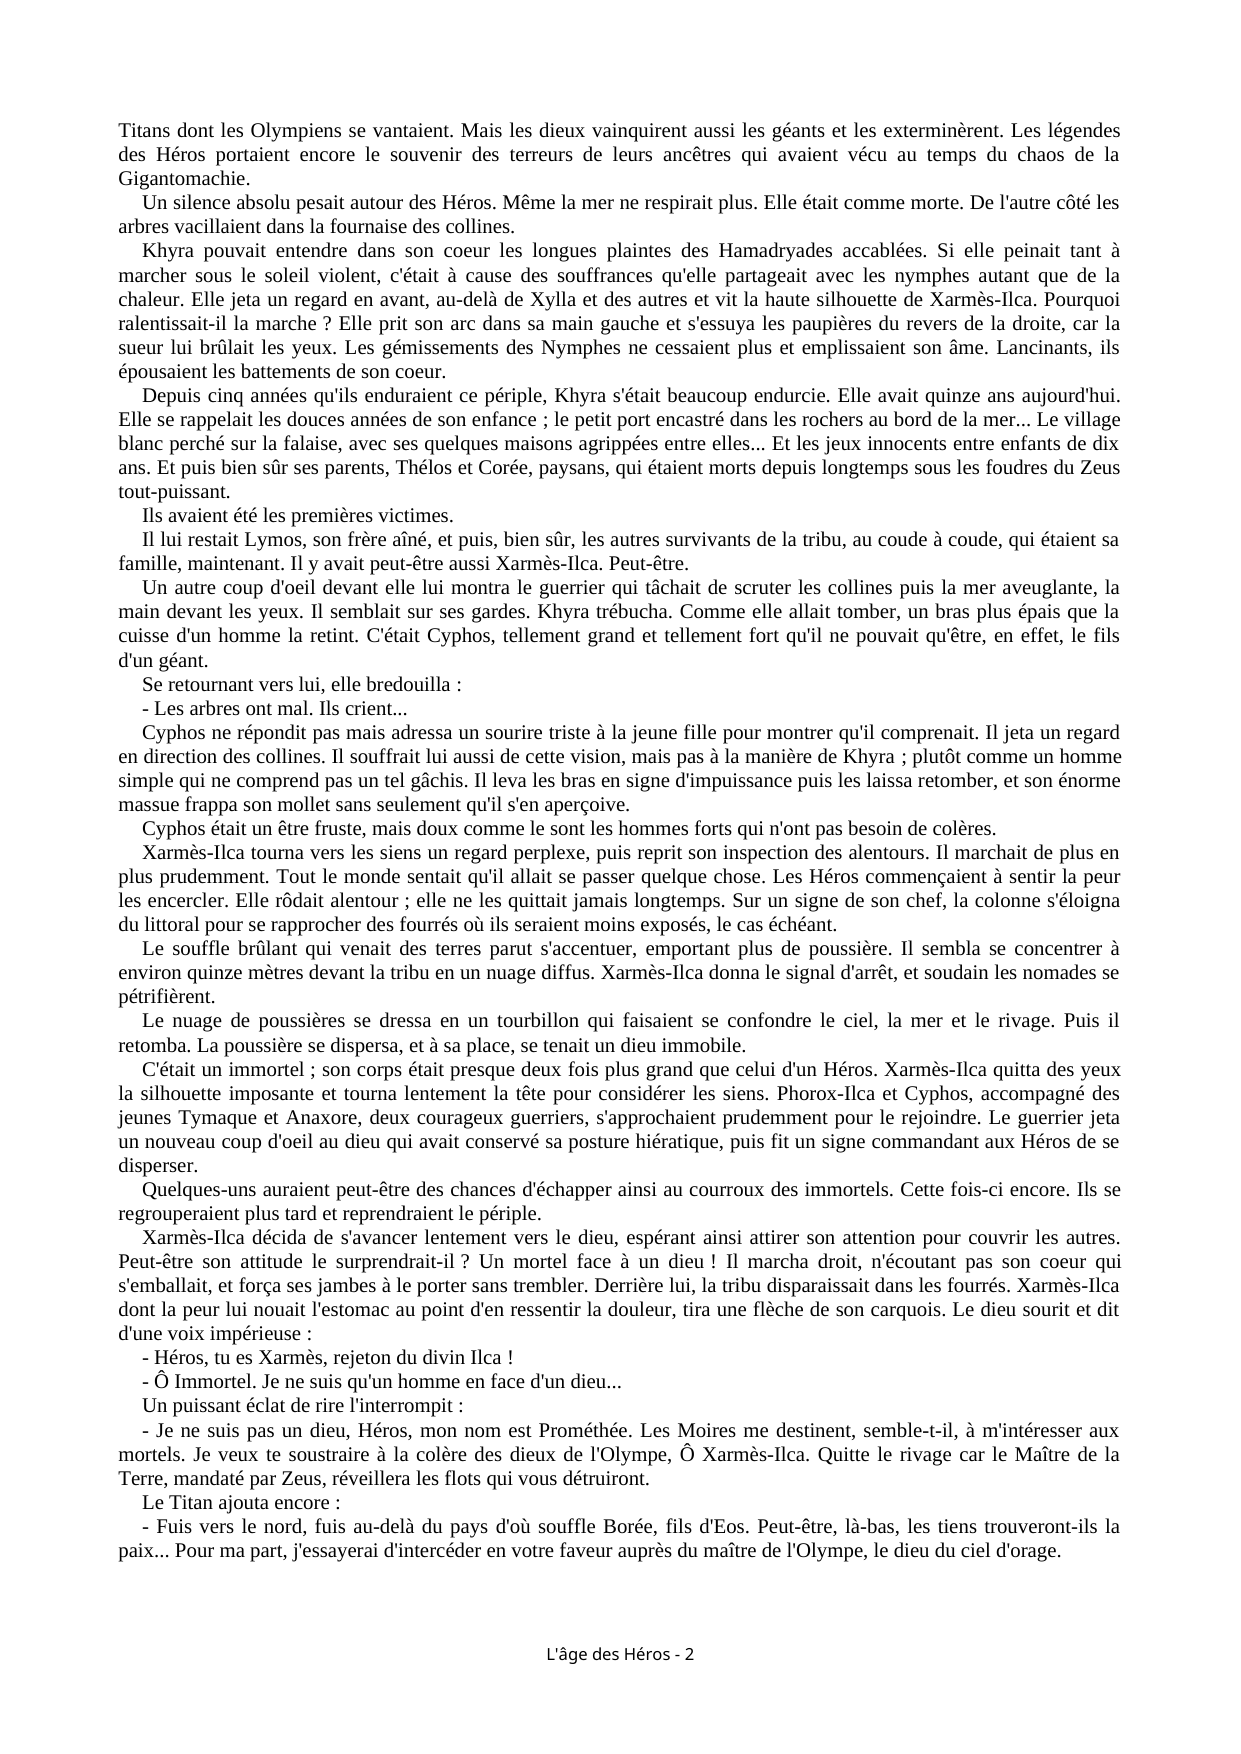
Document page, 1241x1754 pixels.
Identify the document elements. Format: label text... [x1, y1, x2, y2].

text Khyra pouvait entendre dans son coeur les longues plaintes des Hamadryades accablées. Si elle peinait tant à marcher sous le soleil violent, c'était à cause des souffrances qu'elle partageait avec les nymphes autant que de la chaleur. Elle jeta un regard en avant, au-delà de Xylla et des autres et vit la haute silhouette de Xarmès-Ilca. Pourquoi ralentissait-il la marche ? Elle prit son arc dans sa main gauche et s'essuya les paupières du revers de la droite, car la sueur lui brûlait les yeux. Les gémissements des Nymphes ne cessaient plus et emplissaient son âme. Lancinants, ils épousaient les battements de son coeur. [118, 238, 1122, 383]
text Un autre coup d'oeil devant elle lui montra le guerrier qui tâchait de scruter les collines puis la mer aveuglante, la main devant les yeux. Il semblait sur ses gardes. Khyra trébucha. Comme elle allait tomber, un bras plus épais que la cuisse d'un homme la retint. C'était Cyphos, tellement grand et tellement fort qu'il ne pouvait qu'être, en effet, le fils d'un géant. [118, 575, 1122, 672]
text - Héros, tu es Xarmès, rejeton du divin Ilca ! [118, 1345, 1122, 1369]
text Se retournant vers lui, elle bredouilla : [118, 672, 1122, 696]
text Xarmès-Ilca tourna vers les siens un regard perplexe, puis reprit son inspection des alentours. Il marchait de plus en plus prudemment. Tout le monde sentait qu'il allait se passer quelque chose. Les Héros commençaient à sentir la peur les encercler. Elle rôdait alentour ; elle ne les quittait jamais longtemps. Sur un signe de son chef, la colonne s'éloigna du littoral pour se rapprocher des fourrés où ils seraient moins exposés, le cas échéant. [118, 840, 1122, 936]
text Il lui restait Lymos, son frère aîné, et puis, bien sûr, les autres survivants de la tribu, au coude à coude, qui étaient sa famille, maintenant. Il y avait peut-être aussi Xarmès-Ilca. Peut-être. [118, 527, 1122, 575]
text Xarmès-Ilca décida de s'avancer lentement vers le dieu, espérant ainsi attirer son attention pour couvrir les autres. Peut-être son attitude le surprendrait-il ? Un mortel face à un dieu ! Il marcha droit, n'écoutant pas son coeur qui s'emballait, et força ses jambes à le porter sans trembler. Derrière lui, la tribu disparaissait dans les fourrés. Xarmès-Ilca dont la peur lui nouait l'estomac au point d'en ressentir la douleur, tira une flèche de son carquois. Le dieu sourit et dit d'une voix impérieuse : [118, 1225, 1122, 1345]
text Titans dont les Olympiens se vantaient. Mais les dieux vainquirent aussi les géants et les exterminèrent. Les légendes des Héros portaient encore le souvenir des terreurs de leurs ancêtres qui avaient vécu au temps du chaos de la Gigantomachie. [118, 118, 1122, 190]
text - Fuis vers le nord, fuis au-delà du pays d'où souffle Borée, fils d'Eos. Peut-être, là-bas, les tiens trouveront-ils la paix... Pour ma part, j'essayerai d'intercéder en votre faveur auprès du maître de l'Olympe, le dieu du ciel d'orage. [118, 1514, 1122, 1562]
text Le souffle brûlant qui venait des terres parut s'accentuer, emportant plus de poussière. Il sembla se concentrer à environ quinze mètres devant la tribu en un nuage diffus. Xarmès-Ilca donna le signal d'arrêt, et soudain les nomades se pétrifièrent. [118, 936, 1122, 1008]
text Le Titan ajouta encore : [118, 1490, 1122, 1514]
text - Ô Immortel. Je ne suis qu'un homme en face d'un dieu... [118, 1369, 1122, 1393]
text Cyphos ne répondit pas mais adressa un sourire triste à la jeune fille pour montrer qu'il comprenait. Il jeta un regard en direction des collines. Il souffrait lui aussi de cette vision, mais pas à la manière de Khyra ; plutôt comme un homme simple qui ne comprend pas un tel gâchis. Il leva les bras en signe d'impuissance puis les laissa retomber, et son énorme massue frappa son mollet sans seulement qu'il s'en aperçoive. [118, 720, 1122, 816]
text C'était un immortel ; son corps était presque deux fois plus grand que celui d'un Héros. Xarmès-Ilca quitta des yeux la silhouette imposante et tourna lentement la tête pour considérer les siens. Phorox-Ilca et Cyphos, accompagné des jeunes Tymaque et Anaxore, deux courageux guerriers, s'approchaient prudemment pour le rejoindre. Le guerrier jeta un nouveau coup d'oeil au dieu qui avait conservé sa posture hiératique, puis fit un signe commandant aux Héros de se disperser. [118, 1057, 1122, 1177]
text Un puissant éclat de rire l'interrompit : [118, 1393, 1122, 1417]
text Un silence absolu pesait autour des Héros. Même la mer ne respirait plus. Elle était comme morte. De l'autre côté les arbres vacillaient dans la fournaise des collines. [118, 190, 1122, 238]
text Depuis cinq années qu'ils enduraient ce périple, Khyra s'était beaucoup endurcie. Elle avait quinze ans aujourd'hui. Elle se rappelait les douces années de son enfance ; le petit port encastré dans les rochers au bord de la mer... Le village blanc perché sur la falaise, avec ses quelques maisons agrippées entre elles... Et les jeux innocents entre enfants de dix ans. Et puis bien sûr ses parents, Thélos et Corée, paysans, qui étaient morts depuis longtemps sous les foudres du Zeus tout-puissant. [118, 383, 1122, 503]
text Cyphos était un être fruste, mais doux comme le sont les hommes forts qui n'ont pas besoin de colères. [118, 816, 1122, 840]
text - Je ne suis pas un dieu, Héros, mon nom est Prométhée. Les Moires me destinent, semble-t-il, à m'intéresser aux mortels. Je veux te soustraire à la colère des dieux de l'Olympe, Ô Xarmès-Ilca. Quitte le rivage car le Maître de la Terre, mandaté par Zeus, réveillera les flots qui vous détruiront. [118, 1417, 1122, 1490]
text Quelques-uns auraient peut-être des chances d'échapper ainsi au courroux des immortels. Cette fois-ci encore. Ils se regrouperaient plus tard et reprendraient le périple. [118, 1177, 1122, 1225]
text Le nuage de poussières se dressa en un tourbillon qui faisaient se confondre le ciel, la mer et le rivage. Puis il retomba. La poussière se dispersa, et à sa place, se tenait un dieu immobile. [118, 1008, 1122, 1057]
text - Les arbres ont mal. Ils crient... [118, 696, 1122, 720]
text Ils avaient été les premières victimes. [118, 503, 1122, 527]
